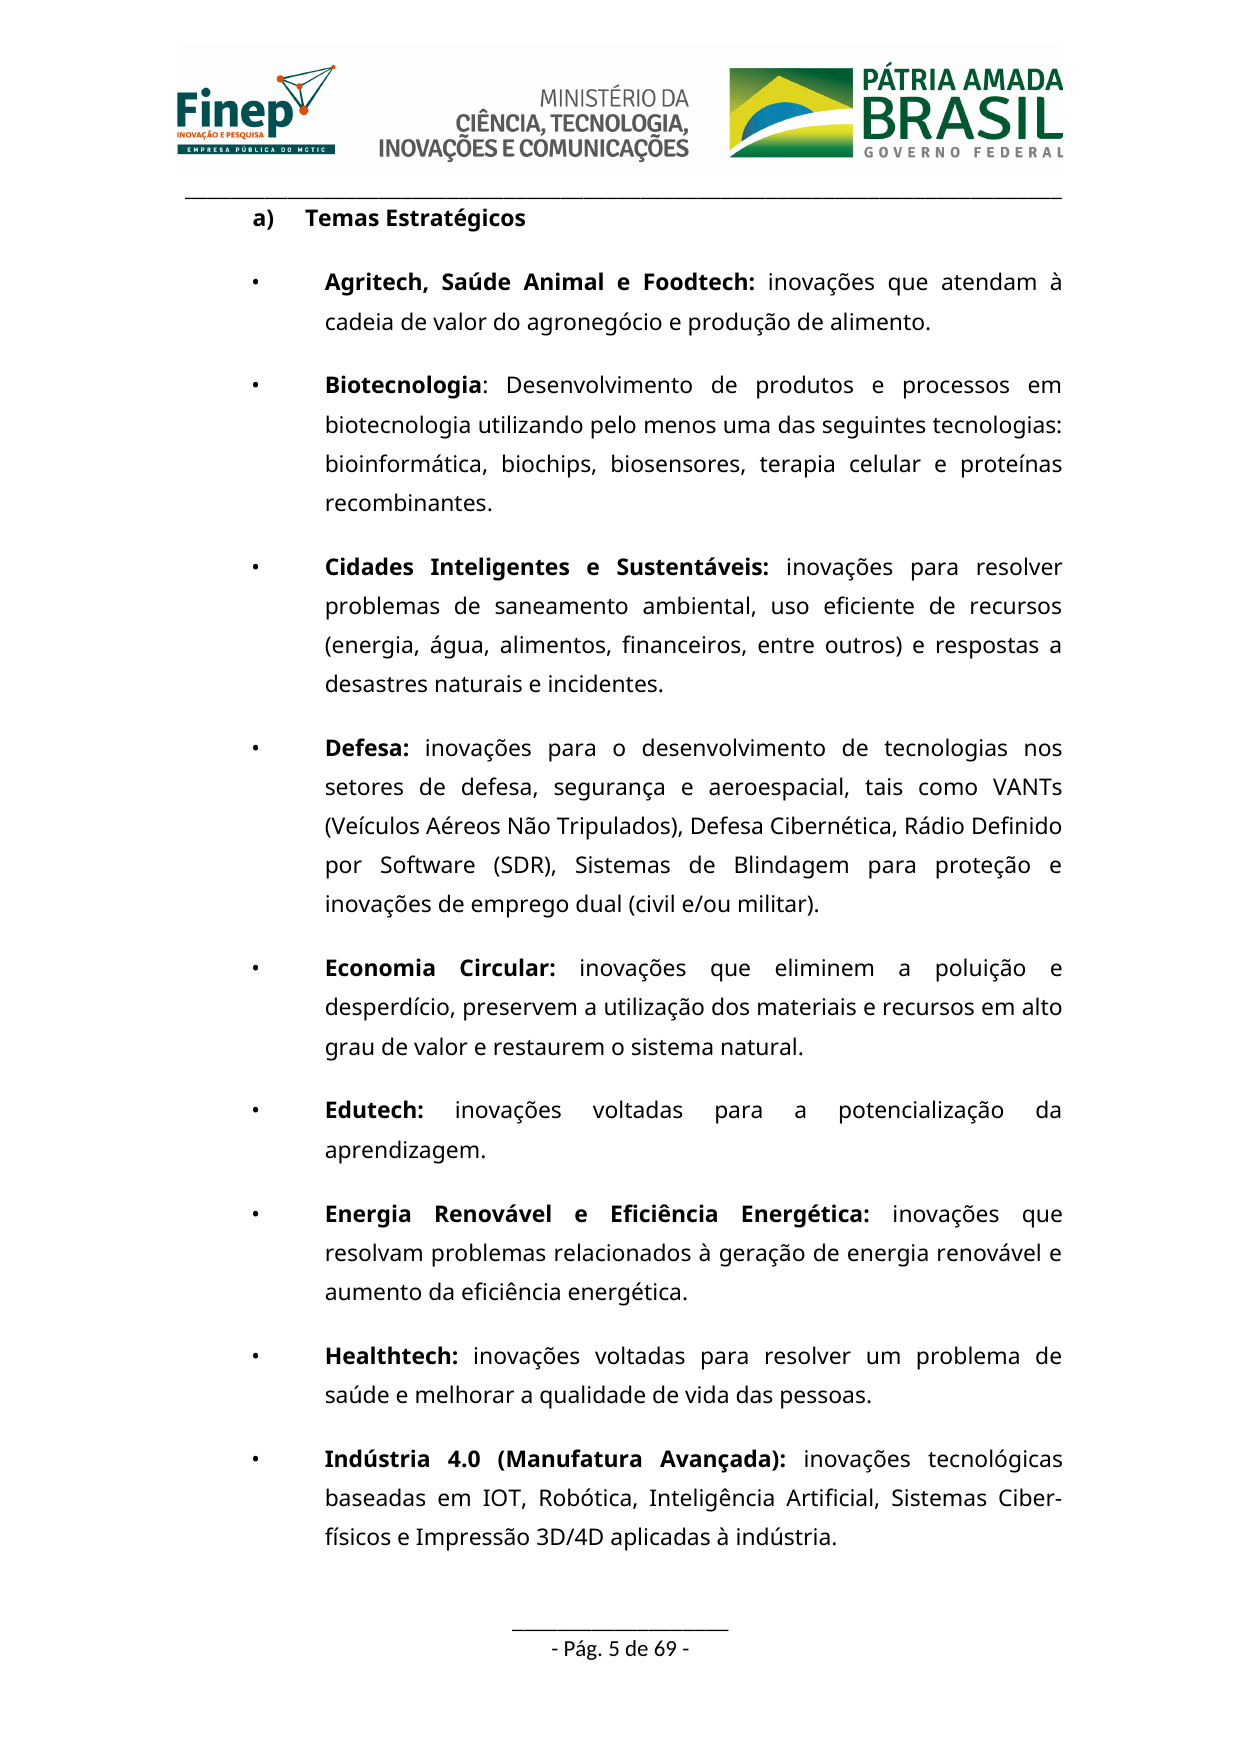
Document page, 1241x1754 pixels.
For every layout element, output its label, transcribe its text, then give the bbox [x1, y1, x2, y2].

list Biotecnologia: Desenvolvimento de produtos e processos em biotecnologia utilizando pelo menos uma das seguintes tecnologias: bioinformática, biochips, biosensores, terapia celular e proteínas recombinantes. [251, 369, 1063, 518]
list Indústria 4.0 (Manufatura Avançada): inovações tecnológicas baseadas em IOT, Robótica, Inteligência Artificial, Sistemas Ciber-físicos e Impressão 3D/4D aplicadas à indústria. [251, 1443, 1063, 1552]
list Cidades Inteligentes e Sustentáveis: inovações para resolver problemas de saneamento ambiental, uso eficiente de recursos (energia, água, alimentos, financeiros, entre outros) e respostas a desastres naturais e incidentes. [251, 551, 1063, 699]
list Economia Circular: inovações que eliminem a poluição e desperdício, preservem a utilização dos materiais e recursos em alto grau de valor e restaurem o sistema natural. [251, 952, 1063, 1062]
list Temas Estratégicos [252, 202, 1063, 233]
list Energia Renovável e Eficiência Energética: inovações que resolvam problemas relacionados à geração de energia renovável e aumento da eficiência energética. [251, 1198, 1063, 1307]
list Healthtech: inovações voltadas para resolver um problema de saúde e melhorar a qualidade de vida das pessoas. [251, 1340, 1063, 1410]
list Edutech: inovações voltadas para a potencialização da aprendizagem. [251, 1094, 1063, 1165]
list Agritech, Saúde Animal e Foodtech: inovações que atendam à cadeia de valor do agronegócio e produção de alimento. [251, 266, 1063, 337]
list Defesa: inovações para o desenvolvimento de tecnologias nos setores de defesa, segurança e aeroespacial, tais como VANTs (Veículos Aéreos Não Tripulados), Defesa Cibernética, Rádio Definido por Software (SDR), Sistemas de Blindagem para proteção e inovações de emprego dual (civil e/ou militar). [251, 732, 1063, 919]
